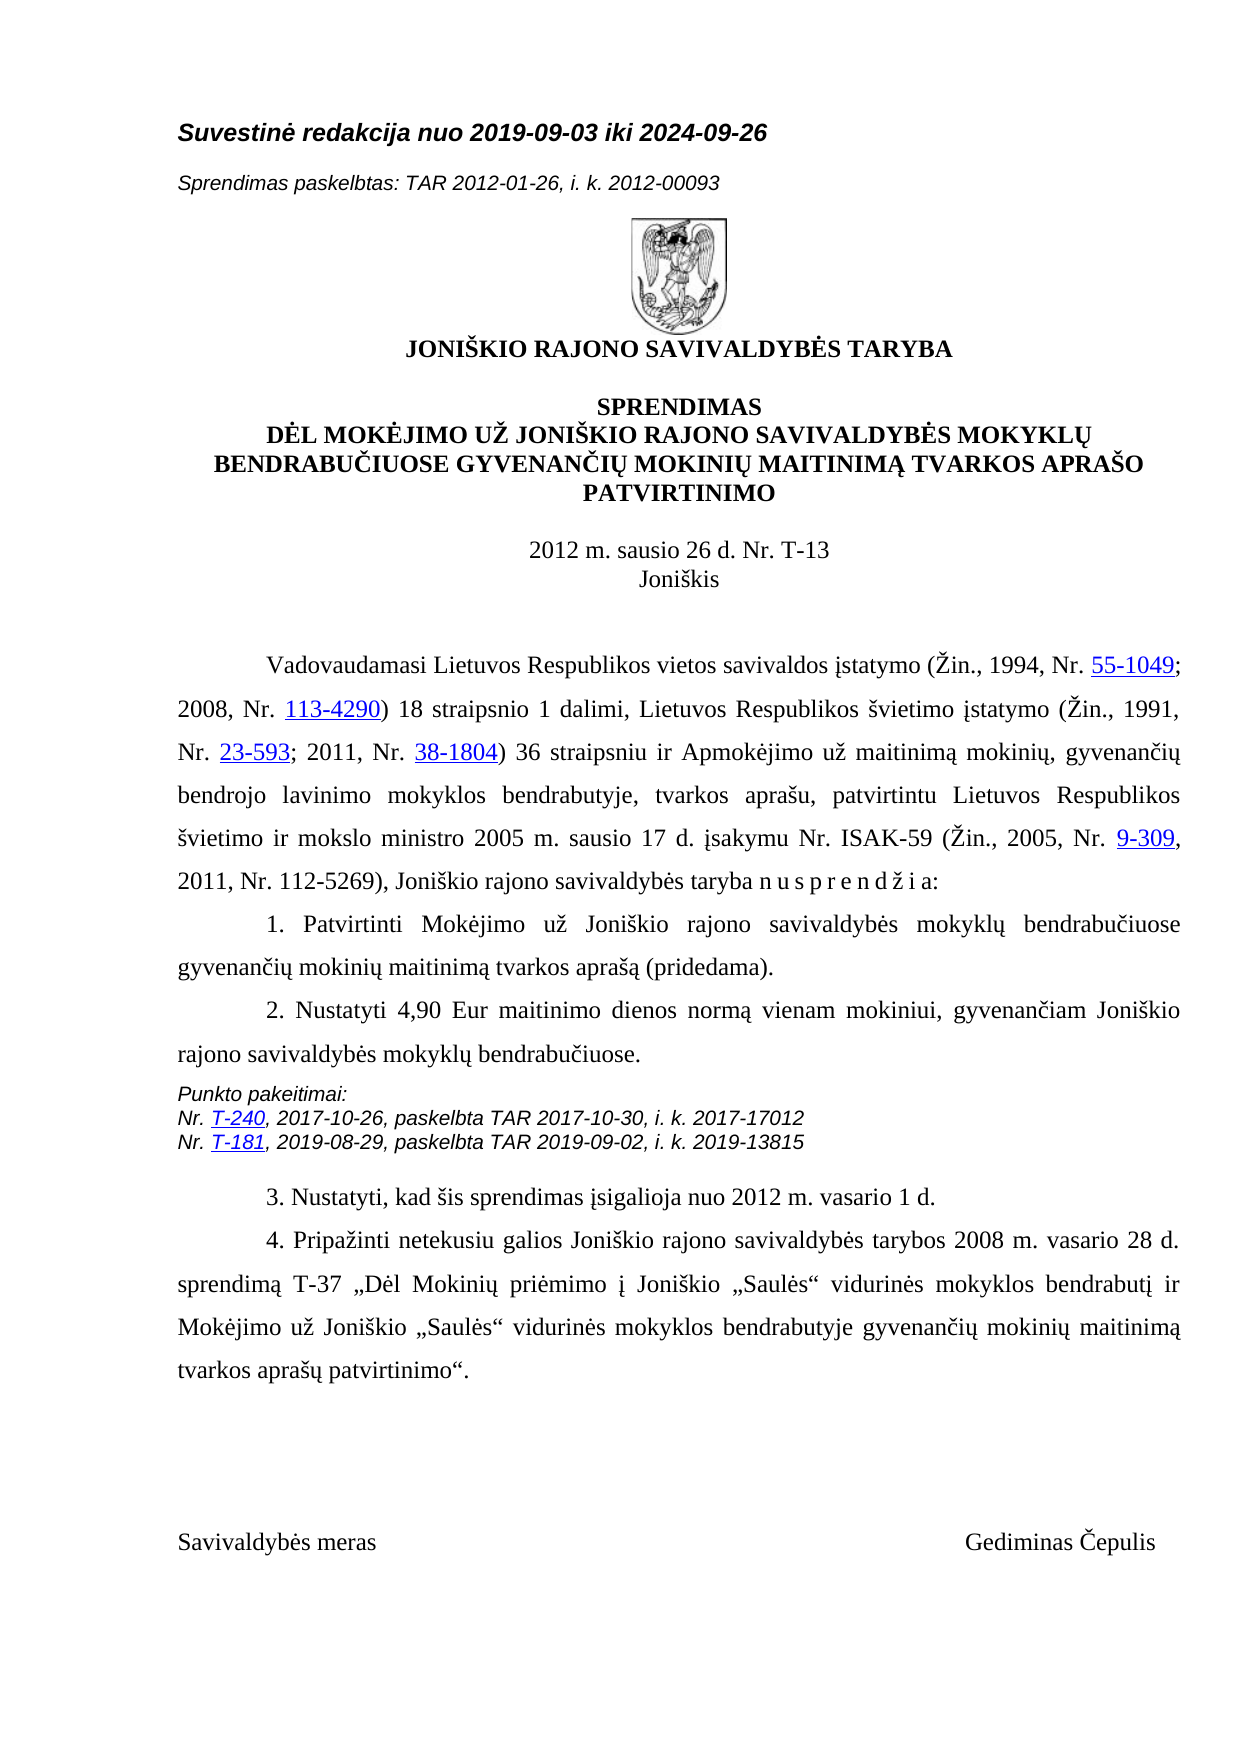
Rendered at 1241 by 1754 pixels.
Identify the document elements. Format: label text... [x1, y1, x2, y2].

text PATVIRTINIMO [177, 478, 1181, 507]
text BENDRABUČIUOSE GYVENANČIŲ MOKINIŲ MAITINIMĄ TVARKOS APRAŠO [177, 449, 1181, 478]
text 3. Nustatyti, kad šis sprendimas įsigalioja nuo 2012 m. vasario 1 d. [177, 1182, 1181, 1211]
text DĖL MOKĖJIMO UŽ JONIŠKIO RAJONO SAVIVALDYBĖS MOKYKLŲ [177, 421, 1181, 449]
text Vadovaudamasi Lietuvos Respublikos vietos savivaldos įstatymo (Žin., 1994, Nr. 55-1049; 2008, Nr. 113-4290) 18 straipsnio 1 dalimi, Lietuvos Respublikos švietimo įstatymo (Žin., 1991, Nr. 23-593; 2011, Nr. 38-1804) 36 straipsniu ir Apmokėjimo už maitinimą mokinių, gyvenančių bendrojo lavinimo mokyklos bendrabutyje, tvarkos aprašu, patvirtintu Lietuvos Respublikos švietimo ir mokslo ministro 2005 m. sausio 17 d. įsakymu Nr. ISAK-59 (Žin., 2005, Nr. 9-309, 2011, Nr. 112-5269), Joniškio rajono savivaldybės taryba nusprendžia: [177, 651, 1181, 895]
text Suvestinė redakcija nuo 2019-09-03 iki 2024-09-26 [177, 118, 1181, 147]
text 2. Nustatyti 4,90 Eur maitinimo dienos normą vienam mokiniui, gyvenančiam Joniškio rajono savivaldybės mokyklų bendrabučiuose. [177, 996, 1181, 1067]
text Sprendimas paskelbtas: TAR 2012-01-26, i. k. 2012-00093 [177, 171, 1181, 195]
text Nr. T-181, 2019-08-29, paskelbta TAR 2019-09-02, i. k. 2019-13815 [177, 1130, 1181, 1154]
text Savivaldybės meras Gediminas Čepulis [177, 1527, 1181, 1556]
text Punkto pakeitimai: [177, 1082, 1181, 1106]
text Nr. T-240, 2017-10-26, paskelbta TAR 2017-10-30, i. k. 2017-17012 [177, 1106, 1181, 1130]
text 2012 m. sausio 26 d. Nr. T-13 [177, 536, 1181, 564]
text Joniškis [177, 564, 1181, 593]
text SPRENDIMAS [177, 392, 1181, 421]
text 1. Patvirtinti Mokėjimo už Joniškio rajono savivaldybės mokyklų bendrabučiuose gyvenančių mokinių maitinimą tvarkos aprašą (pridedama). [177, 909, 1181, 981]
text JONIŠKIO RAJONO SAVIVALDYBĖS TARYBA [177, 334, 1181, 363]
text 4. Pripažinti netekusiu galios Joniškio rajono savivaldybės tarybos 2008 m. vasario 28 d. sprendimą T-37 „Dėl Mokinių priėmimo į Joniškio „Saulės“ vidurinės mokyklos bendrabutį ir Mokėjimo už Joniškio „Saulės“ vidurinės mokyklos bendrabutyje gyvenančių mokinių maitinimą tvarkos aprašų patvirtinimo“. [177, 1226, 1181, 1384]
